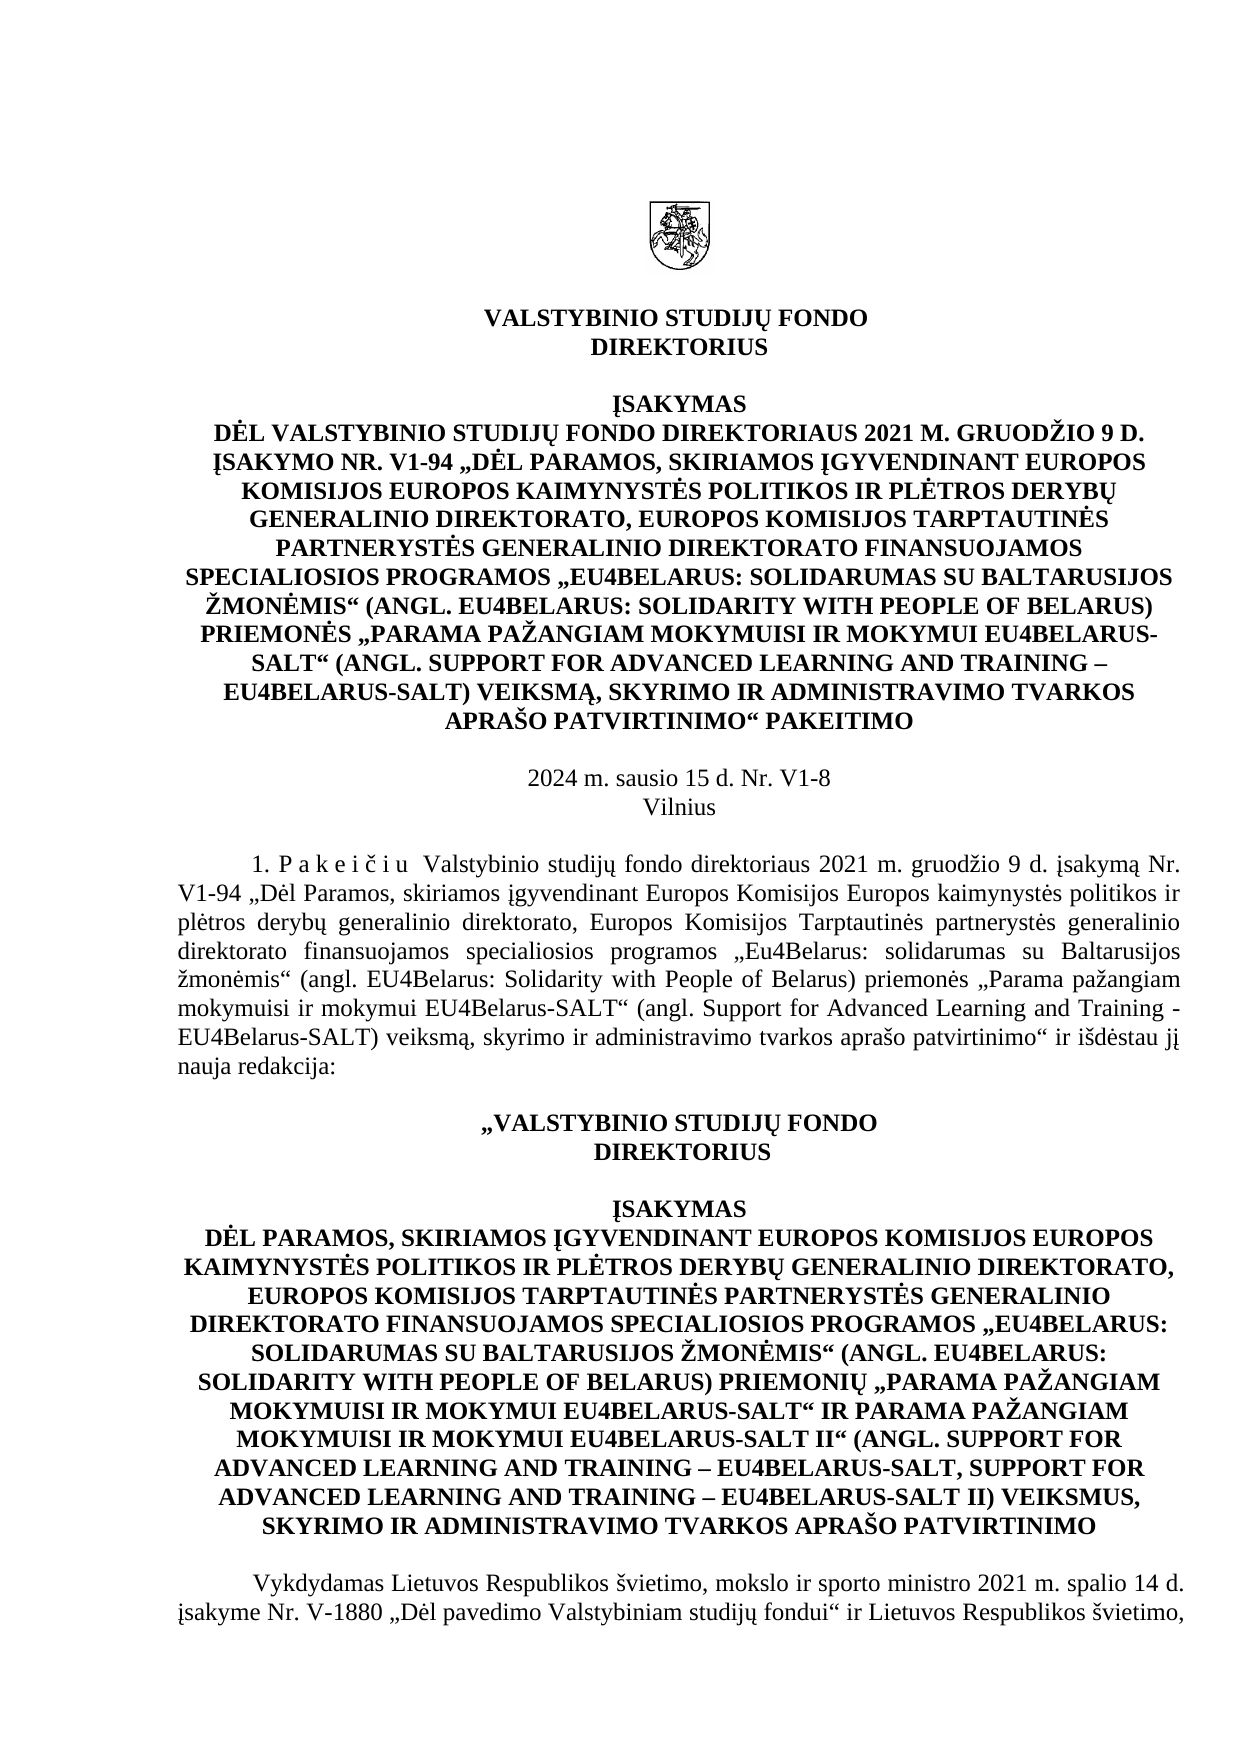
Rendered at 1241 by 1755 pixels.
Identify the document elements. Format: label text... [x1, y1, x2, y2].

text DIREKTORIUS [177, 1137, 1181, 1166]
text 1. Pakeičiu Valstybinio studijų fondo direktoriaus 2021 m. gruodžio 9 d. įsakymą Nr. V1-94 „Dėl Paramos, skiriamos įgyvendinant Europos Komisijos Europos kaimynystės politikos ir plėtros derybų generalinio direktorato, Europos Komisijos Tarptautinės partnerystės generalinio direktorato finansuojamos specialiosios programos „Eu4Belarus: solidarumas su Baltarusijos žmonėmis“ (angl. EU4Belarus: Solidarity with People of Belarus) priemonės „Parama pažangiam mokymuisi ir mokymui EU4Belarus-SALT“ (angl. Support for Advanced Learning and Training - EU4Belarus-SALT) veiksmą, skyrimo ir administravimo tvarkos aprašo patvirtinimo“ ir išdėstau jį nauja redakcija: [177, 849, 1181, 1079]
text DĖL PARAMOS, SKIRIAMOS ĮGYVENDINANT EUROPOS KOMISIJOS EUROPOS KAIMYNYSTĖS POLITIKOS IR PLĖTROS DERYBŲ GENERALINIO DIREKTORATO, EUROPOS KOMISIJOS TARPTAUTINĖS PARTNERYSTĖS GENERALINIO DIREKTORATO FINANSUOJAMOS SPECIALIOSIOS PROGRAMOS „EU4BELARUS: SOLIDARUMAS SU BALTARUSIJOS ŽMONĖMIS“ (ANGL. EU4BELARUS: SOLIDARITY WITH PEOPLE OF BELARUS) PRIEMONIŲ „PARAMA PAŽANGIAM MOKYMUISI IR MOKYMUI EU4BELARUS-SALT“ IR PARAMA PAŽANGIAM MOKYMUISI IR MOKYMUI EU4BELARUS-SALT II“ (ANGL. SUPPORT FOR ADVANCED LEARNING AND TRAINING – EU4BELARUS-SALT, SUPPORT FOR ADVANCED LEARNING AND TRAINING – EU4BELARUS-SALT II) VEIKSMUS, SKYRIMO IR ADMINISTRAVIMO TVARKOS APRAŠO PATVIRTINIMO [177, 1223, 1181, 1539]
text „VALSTYBINIO STUDIJŲ FONDO [177, 1108, 1181, 1137]
text ĮSAKYMAS [177, 1194, 1181, 1223]
text Vilnius [177, 792, 1181, 821]
text ĮSAKYMAS [177, 389, 1181, 418]
text VALSTYBINIO STUDIJŲ FONDO [177, 303, 1181, 332]
text DIREKTORIUS [177, 332, 1181, 361]
text DĖL VALSTYBINIO STUDIJŲ FONDO DIREKTORIAUS 2021 M. GRUODŽIO 9 D. ĮSAKYMO NR. V1-94 „DĖL PARAMOS, SKIRIAMOS ĮGYVENDINANT EUROPOS KOMISIJOS EUROPOS KAIMYNYSTĖS POLITIKOS IR PLĖTROS DERYBŲ GENERALINIO DIREKTORATO, EUROPOS KOMISIJOS TARPTAUTINĖS PARTNERYSTĖS GENERALINIO DIREKTORATO FINANSUOJAMOS SPECIALIOSIOS PROGRAMOS „EU4BELARUS: SOLIDARUMAS SU BALTARUSIJOS ŽMONĖMIS“ (ANGL. EU4BELARUS: SOLIDARITY WITH PEOPLE OF BELARUS) PRIEMONĖS „PARAMA PAŽANGIAM MOKYMUISI IR MOKYMUI EU4BELARUS-SALT“ (ANGL. SUPPORT FOR ADVANCED LEARNING AND TRAINING – EU4BELARUS-SALT) VEIKSMĄ, SKYRIMO IR ADMINISTRAVIMO TVARKOS APRAŠO PATVIRTINIMO“ PAKEITIMO [177, 418, 1181, 734]
text Vykdydamas Lietuvos Respublikos švietimo, mokslo ir sporto ministro 2021 m. spalio 14 d. įsakyme Nr. V-1880 „Dėl pavedimo Valstybiniam studijų fondui“ ir Lietuvos Respublikos švietimo, [177, 1568, 1185, 1626]
text 2024 m. sausio 15 d. Nr. V1-8 [177, 763, 1181, 792]
